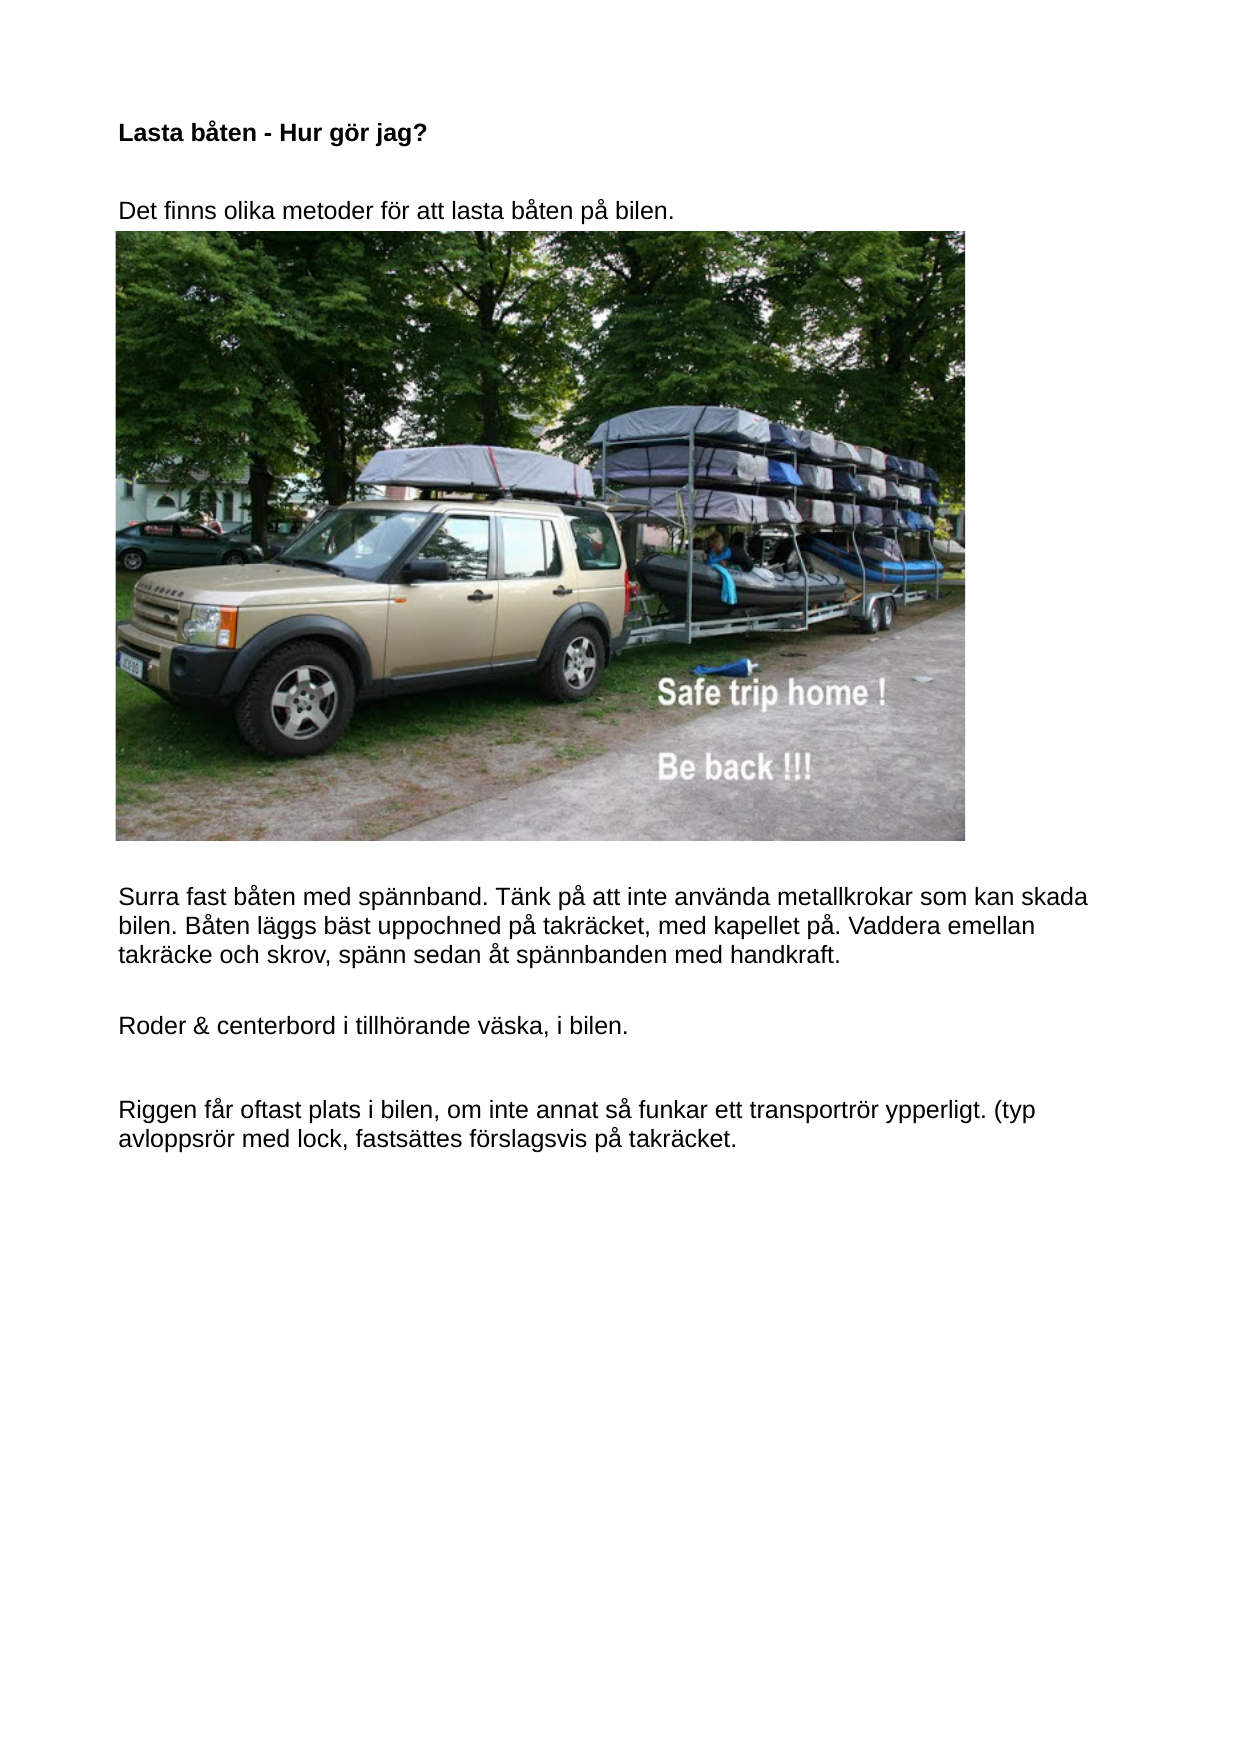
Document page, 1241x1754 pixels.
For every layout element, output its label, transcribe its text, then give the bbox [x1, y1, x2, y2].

text Det finns olika metoder för att lasta båten på bilen. [118, 196, 1122, 224]
text Surra fast båten med spännband. Tänk på att inte använda metallkrokar som kan skada bilen. Båten läggs bäst uppochned på takräcket, med kapellet på. Vaddera emellan takräcke och skrov, spänn sedan åt spännbanden med handkraft. [118, 882, 1122, 997]
picture [115, 231, 966, 841]
text Roder & centerbord i tillhörande väska, i bilen. [118, 1011, 1122, 1039]
subtitle Lasta båten - Hur gör jag? [118, 118, 1122, 147]
text Riggen får oftast plats i bilen, om inte annat så funkar ett transportrör ypperligt. (typ avloppsrör med lock, fastsättes förslagsvis på takräcket. [118, 1095, 1122, 1152]
